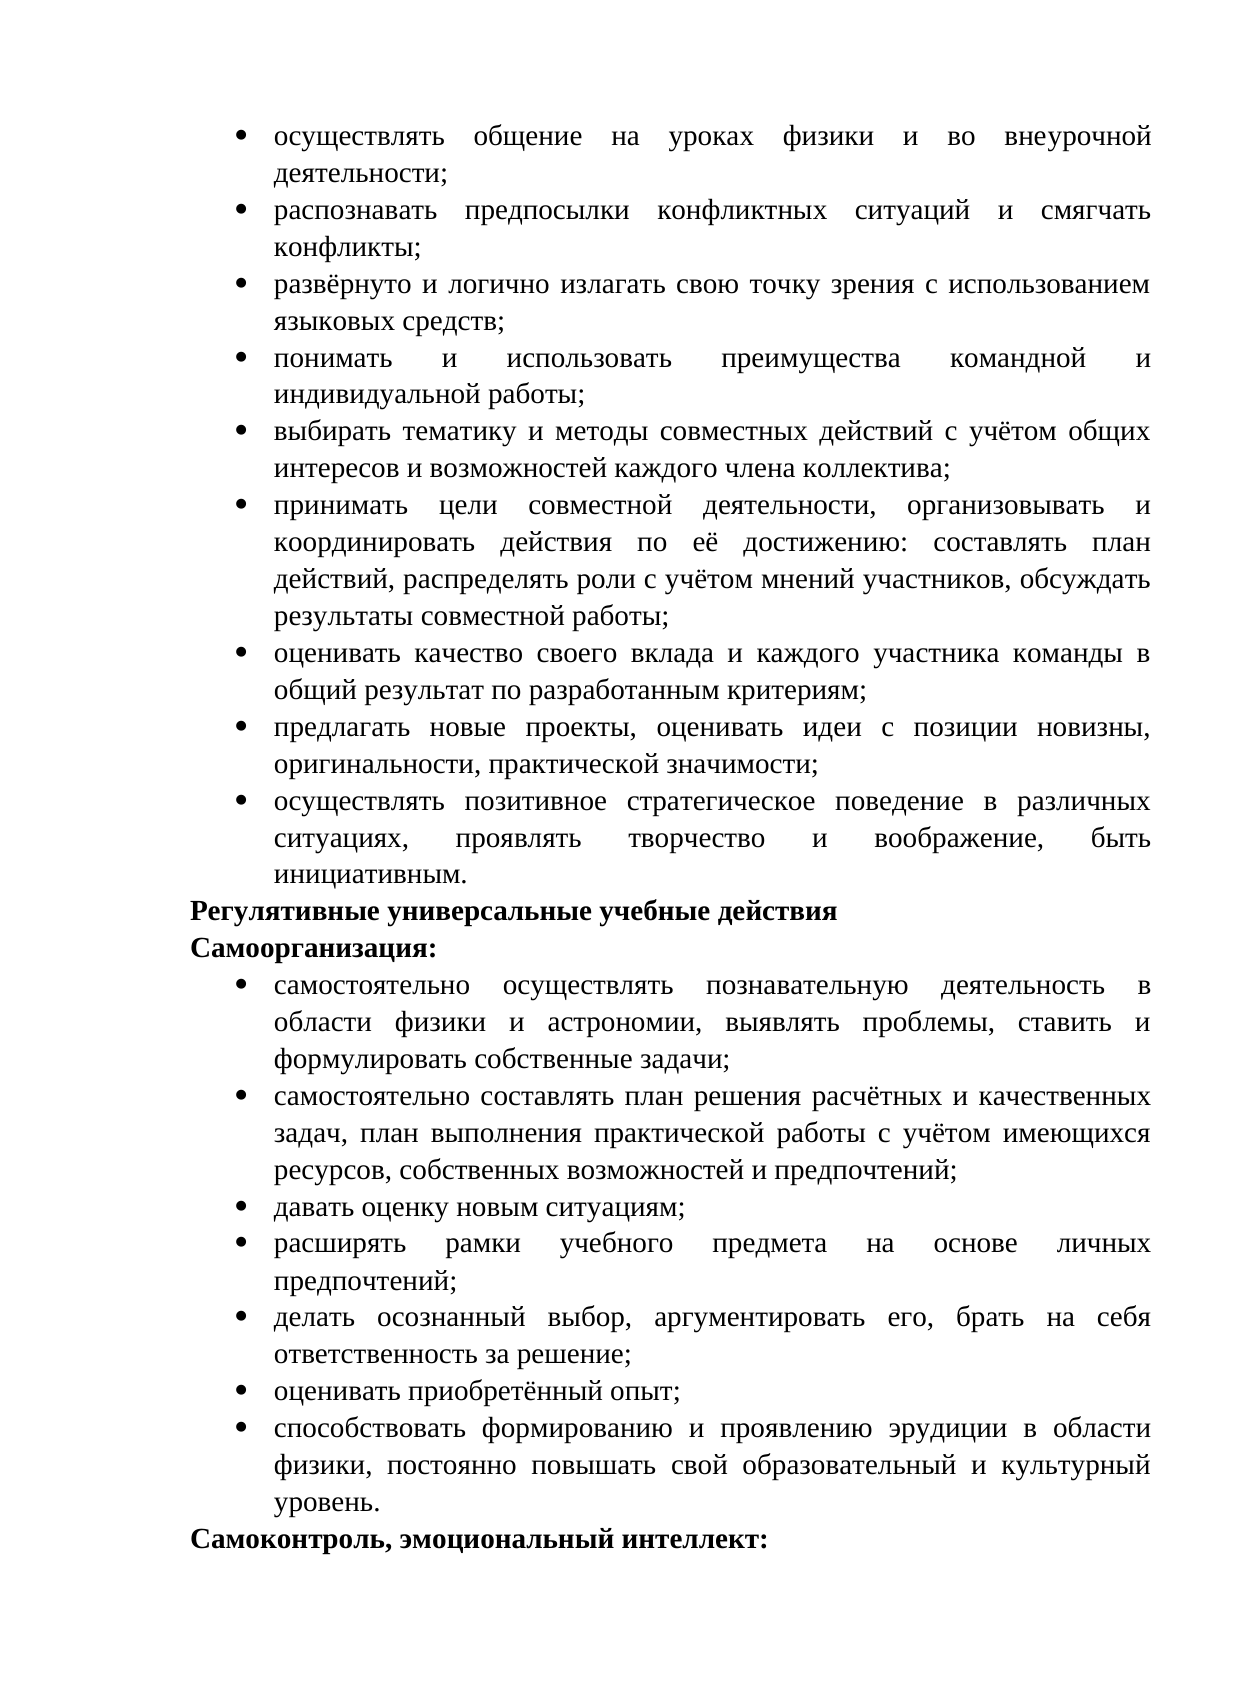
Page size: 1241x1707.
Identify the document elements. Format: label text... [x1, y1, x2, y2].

list самостоятельно составлять план решения расчётных и качественных задач, план выполнения практической работы с учётом имеющихся ресурсов, собственных возможностей и предпочтений; [236, 1078, 1152, 1185]
list принимать цели совместной деятельности, организовывать и координировать действия по её достижению: составлять план действий, распределять роли с учётом мнений участников, обсуждать результаты совместной работы; [236, 487, 1152, 632]
list способствовать формированию и проявлению эрудиции в области физики, постоянно повышать свой образовательный и культурный уровень. [236, 1410, 1152, 1518]
list понимать и использовать преимущества командной и индивидуальной работы; [236, 340, 1152, 410]
list самостоятельно осуществлять познавательную деятельность в области физики и астрономии, выявлять проблемы, ставить и формулировать собственные задачи; [236, 967, 1152, 1074]
list делать осознанный выбор, аргументировать его, брать на себя ответственность за решение; [236, 1299, 1152, 1370]
text Регулятивные универсальные учебные действия [190, 893, 1152, 927]
list оценивать приобретённый опыт; [236, 1373, 1152, 1407]
list оценивать качество своего вклада и каждого участника команды в общий результат по разработанным критериям; [236, 635, 1152, 706]
text Самоконтроль, эмоциональный интеллект: [190, 1521, 1152, 1554]
list давать оценку новым ситуациям; [236, 1189, 1152, 1222]
list предлагать новые проекты, оценивать идеи с позиции новизны, оригинальности, практической значимости; [236, 709, 1152, 779]
list осуществлять общение на уроках физики и во вне­урочной деятельности; [236, 118, 1152, 189]
list распознавать предпосылки конфликтных ситуаций и смягчать конфликты; [236, 192, 1152, 262]
list расширять рамки учебного предмета на основе личных предпочтений; [236, 1226, 1152, 1296]
list выбирать тематику и методы совместных действий с учётом общих интересов и возможностей каждого члена коллектива; [236, 413, 1152, 484]
text Самоорганизация: [190, 930, 1152, 964]
list осуществлять позитивное стратегическое поведение в различных ситуациях, проявлять творчество и воображение, быть инициативным. [236, 783, 1152, 890]
list развёрнуто и логично излагать свою точку зрения с использованием языковых средств; [236, 266, 1152, 336]
